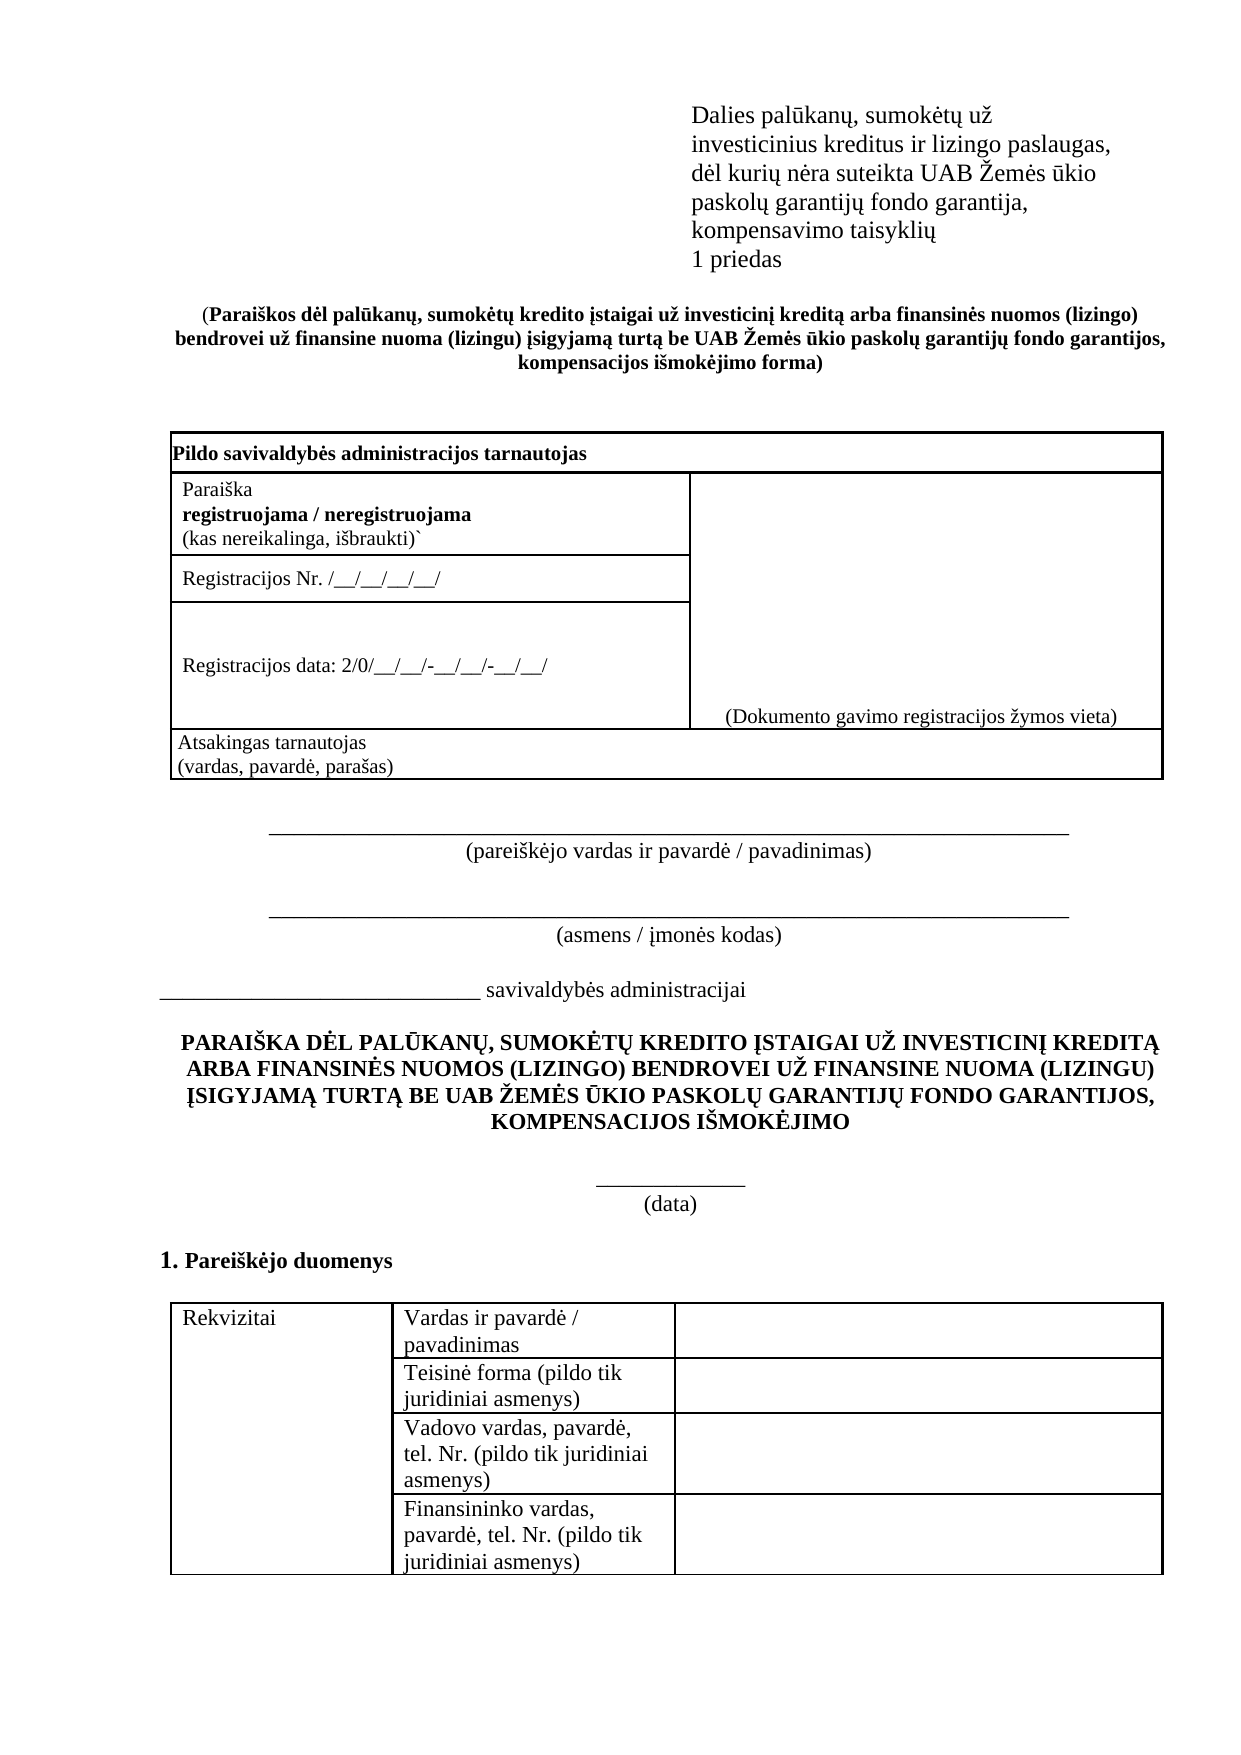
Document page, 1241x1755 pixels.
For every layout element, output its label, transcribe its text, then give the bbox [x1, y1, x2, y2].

text dėl kurių nėra suteikta UAB Žemės ūkio [691, 158, 1181, 187]
text 1. Pareiškėjo duomenys [159, 1245, 1181, 1273]
text (Paraiškos dėl palūkanų, sumokėtų kredito įstaigai už investicinį kreditą arba finansinės nuomos (lizingo) bendrovei už finansine nuoma (lizingu) įsigyjamą turtą be UAB Žemės ūkio paskolų garantijų fondo garantijos, kompensacijos išmokėjimo forma) [159, 302, 1181, 374]
table_cell Atsakingas tarnautojas (vardas, pavardė, parašas) [172, 730, 1161, 778]
table_cell Vadovo vardas, pavardė, tel. Nr. (pildo tik juridiniai asmenys) [394, 1414, 674, 1493]
text (asmens / įmonės kodas) [159, 921, 1178, 948]
text ________________________________________________________________ [159, 892, 1178, 921]
table_header Vardas ir pavardė / pavadinimas [394, 1304, 674, 1357]
text paskolų garantijų fondo garantija, [691, 187, 1181, 215]
table_cell Registracijos Nr. /__/__/__/__/ [172, 556, 689, 601]
table_cell (Dokumento gavimo registracijos žymos vieta) [691, 474, 1161, 728]
text PARAIŠKA DĖL PALŪKANŲ, SUMOKĖTŲ KREDITO ĮSTAIGAI UŽ INVESTICINĮ KREDITĄ ARBA FINANSINĖS NUOMOS (LIZINGO) BENDROVEI UŽ FINANSINE NUOMA (LIZINGU) ĮSIGYJAMĄ TURTĄ BE UAB ŽEMĖS ŪKIO PASKOLŲ GARANTIJŲ FONDO GARANTIJOS, KOMPENSACIJOS IŠMOKĖJIMO [159, 1029, 1181, 1134]
table_cell [676, 1359, 1161, 1412]
text ________________________________________________________________ [159, 809, 1178, 837]
text 1 priedas [691, 244, 1181, 273]
text ____________________________ savivaldybės administracijai [159, 976, 1181, 1003]
text _____________ [159, 1163, 1181, 1189]
table_cell Registracijos data: 2/0/__/__/-__/__/-__/__/ [172, 603, 689, 728]
text Dalies palūkanų, sumokėtų už [691, 100, 1181, 129]
table_header [676, 1304, 1161, 1357]
text investicinius kreditus ir lizingo paslaugas, [691, 129, 1181, 158]
table_header Rekvizitai [172, 1304, 391, 1574]
text (pareiškėjo vardas ir pavardė / pavadinimas) [159, 837, 1178, 864]
table_cell Paraiška registruojama / neregistruojama (kas nereikalinga, išbraukti)` [172, 474, 689, 553]
table_cell [676, 1495, 1161, 1574]
text kompensavimo taisyklių [691, 215, 1181, 244]
table_header Pildo savivaldybės administracijos tarnautojas [172, 434, 1161, 471]
table_cell [676, 1414, 1161, 1493]
table_cell Teisinė forma (pildo tik juridiniai asmenys) [394, 1359, 674, 1412]
table_cell Finansininko vardas, pavardė, tel. Nr. (pildo tik juridiniai asmenys) [394, 1495, 674, 1574]
text (data) [159, 1189, 1181, 1216]
